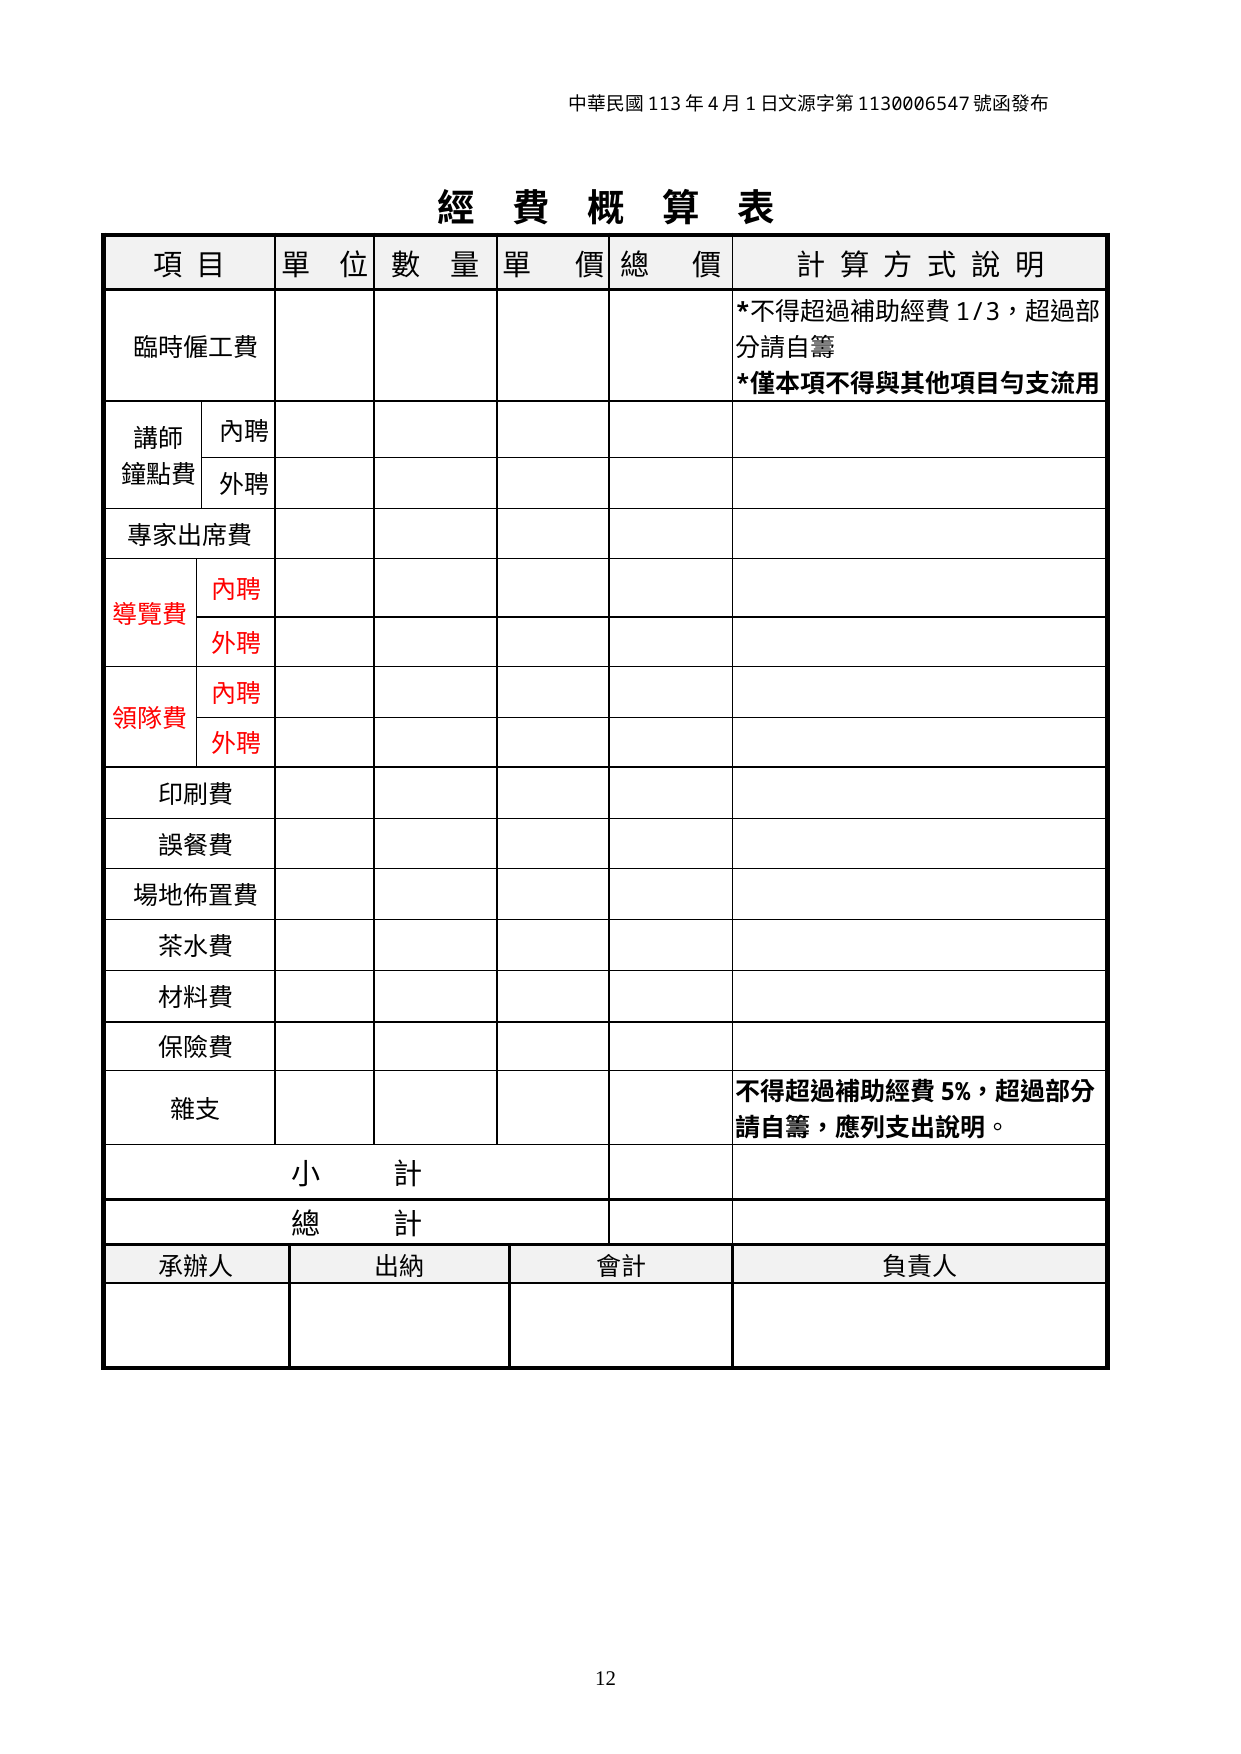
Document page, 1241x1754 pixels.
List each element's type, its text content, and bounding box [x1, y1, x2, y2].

table_cell 外聘 [197, 718, 274, 766]
table_cell [733, 768, 1105, 818]
table_cell 單 位 [276, 237, 373, 288]
table_cell [610, 618, 732, 666]
table_cell [733, 718, 1105, 766]
table_cell [375, 1071, 496, 1144]
table_cell 講師 鐘點費 [106, 402, 201, 508]
table_cell [276, 618, 373, 666]
table_cell [276, 1071, 373, 1144]
table_cell 內聘 [202, 402, 274, 457]
table_cell 小 計 [106, 1145, 608, 1197]
table_cell 領隊費 [106, 667, 196, 766]
table_cell [276, 869, 373, 919]
table_cell [498, 402, 608, 457]
table_cell [498, 920, 608, 969]
table_cell [276, 402, 373, 457]
table_cell 臨時僱工費 [106, 291, 274, 400]
table_cell [610, 768, 732, 818]
table_cell [610, 971, 732, 1021]
table_cell [610, 402, 732, 457]
table_cell [733, 920, 1105, 969]
table_cell [498, 458, 608, 508]
table_cell [610, 920, 732, 969]
table_cell [498, 718, 608, 766]
table_cell 內聘 [197, 667, 274, 717]
table_cell [375, 920, 496, 969]
table_cell [610, 869, 732, 919]
table_cell [291, 1284, 508, 1366]
table_cell 計 算 方 式 說 明 [733, 237, 1105, 288]
table_cell [511, 1284, 731, 1366]
table_cell [498, 819, 608, 868]
table_cell 不得超過補助經費5%，超過部分請自籌，應列支出說明。 [733, 1071, 1105, 1144]
table_cell [498, 291, 608, 400]
table_cell 專家出席費 [106, 509, 274, 558]
table_cell [276, 768, 373, 818]
table_cell [733, 1023, 1105, 1070]
table_cell [610, 509, 732, 558]
table_cell *不得超過補助經費1/3，超過部分請自籌 *僅本項不得與其他項目勻支流用 [733, 291, 1105, 400]
table_cell [733, 559, 1105, 616]
table_cell [375, 402, 496, 457]
table_cell [106, 1284, 288, 1366]
table_cell 負責人 [734, 1246, 1105, 1282]
table_cell [375, 819, 496, 868]
table_cell [375, 718, 496, 766]
table_cell 場地佈置費 [106, 869, 274, 919]
table_cell [498, 1023, 608, 1070]
table_cell [276, 819, 373, 868]
table_cell [610, 819, 732, 868]
table_cell 茶水費 [106, 920, 274, 969]
table_cell [610, 559, 732, 616]
table_cell [375, 667, 496, 717]
table_cell 總 價 [610, 237, 732, 288]
table_cell [733, 869, 1105, 919]
table_cell 材料費 [106, 971, 274, 1021]
table_cell [498, 559, 608, 616]
table_cell [733, 618, 1105, 666]
table_cell 內聘 [197, 559, 274, 616]
table_cell [733, 509, 1105, 558]
table_header 經 費 概 算 表 [104, 177, 1107, 233]
table_cell 承辦人 [106, 1246, 288, 1282]
table_cell [610, 291, 732, 400]
table_cell 外聘 [197, 618, 274, 666]
table_cell [733, 458, 1105, 508]
table_cell [610, 1145, 732, 1197]
table_cell [610, 1071, 732, 1144]
table_cell [733, 667, 1105, 717]
table_cell [276, 920, 373, 969]
table_cell [734, 1284, 1105, 1366]
table_cell [375, 291, 496, 400]
table_cell [610, 718, 732, 766]
table_cell [276, 667, 373, 717]
table_cell 誤餐費 [106, 819, 274, 868]
table_cell 出納 [291, 1246, 508, 1282]
table_cell [733, 1201, 1105, 1243]
table_cell [276, 291, 373, 400]
table_cell [375, 971, 496, 1021]
table_cell [610, 667, 732, 717]
table_cell [375, 768, 496, 818]
table_cell [610, 458, 732, 508]
table_cell 印刷費 [106, 768, 274, 818]
table_cell [276, 718, 373, 766]
table_cell [375, 458, 496, 508]
table_cell [276, 509, 373, 558]
table_cell [276, 458, 373, 508]
table_cell [498, 667, 608, 717]
table_cell [733, 1145, 1105, 1197]
table_cell [733, 819, 1105, 868]
table_cell [610, 1201, 732, 1243]
table_cell [375, 559, 496, 616]
table_cell [375, 618, 496, 666]
table_cell [375, 869, 496, 919]
table_cell [498, 768, 608, 818]
table_cell 保險費 [106, 1023, 274, 1070]
table_cell 雜支 [106, 1071, 274, 1144]
table_cell 會計 [511, 1246, 731, 1282]
table_cell 單 價 [498, 237, 608, 288]
table_cell [276, 1023, 373, 1070]
table_cell 外聘 [202, 458, 274, 508]
table_cell [276, 559, 373, 616]
table_cell [498, 618, 608, 666]
table_cell 總 計 [106, 1201, 608, 1243]
table_cell [276, 971, 373, 1021]
table_cell [610, 1023, 732, 1070]
table_cell [375, 1023, 496, 1070]
table_cell [733, 402, 1105, 457]
table_cell [498, 1071, 608, 1144]
table_cell [498, 869, 608, 919]
table_cell 數 量 [375, 237, 496, 288]
table_cell [375, 509, 496, 558]
table_cell [498, 971, 608, 1021]
table_cell 導覽費 [106, 559, 196, 666]
table_cell 項 目 [106, 237, 274, 288]
table_cell [498, 509, 608, 558]
table_cell [733, 971, 1105, 1021]
